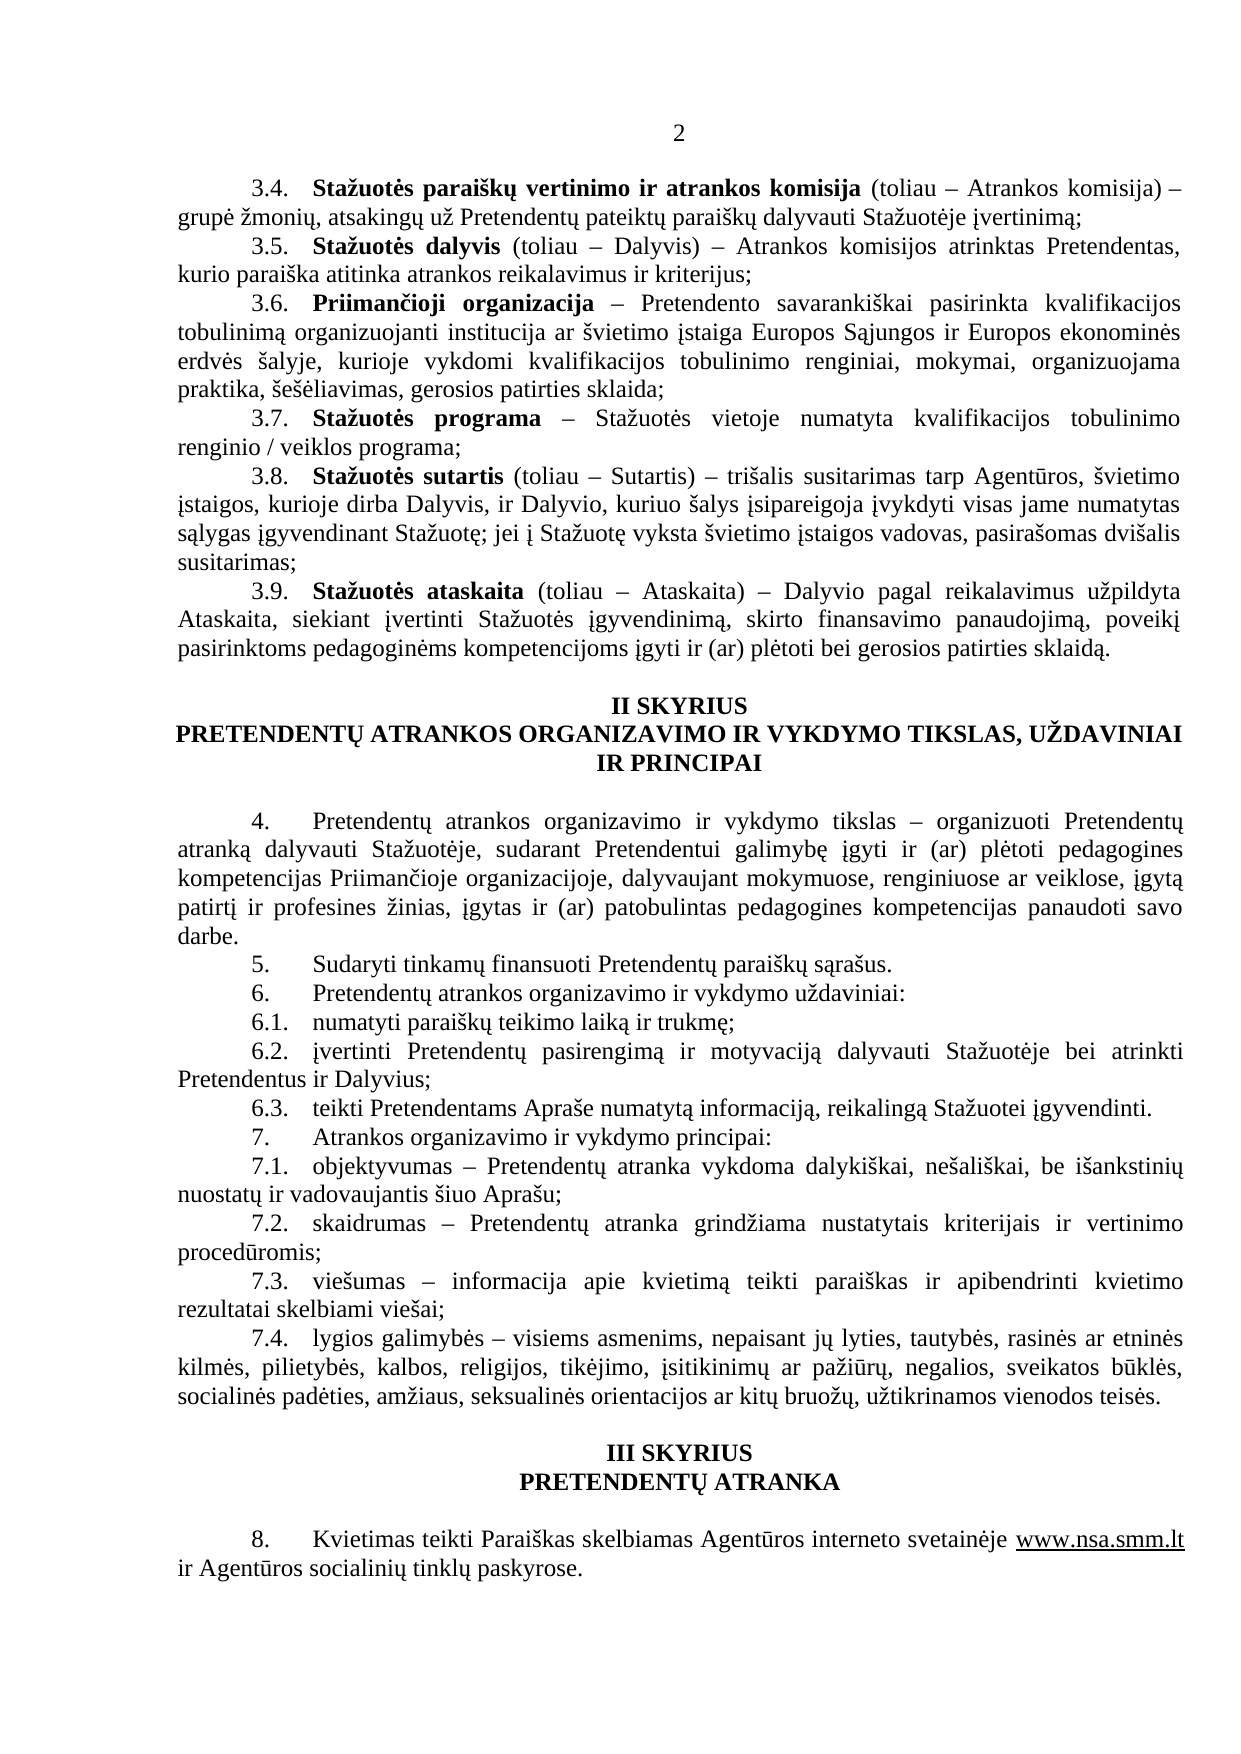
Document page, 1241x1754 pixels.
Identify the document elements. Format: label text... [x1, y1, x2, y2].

text PRETENDENTŲ ATRANKA [174, 1467, 1184, 1496]
text 8. Kvietimas teikti Paraiškas skelbiamas Agentūros interneto svetainėje www.nsa.smm.lt ir Agentūros socialinių tinklų paskyrose. [177, 1524, 1184, 1582]
text 3.8. Stažuotės sutartis (toliau – Sutartis) – trišalis susitarimas tarp Agentūros, švietimo įstaigos, kurioje dirba Dalyvis, ir Dalyvio, kuriuo šalys įsipareigoja įvykdyti visas jame numatytas sąlygas įgyvendinant Stažuotę; jei į Stažuotę vyksta švietimo įstaigos vadovas, pasirašomas dvišalis susitarimas; [177, 461, 1181, 576]
text 3.6. Priimančioji organizacija – Pretendento savarankiškai pasirinkta kvalifikacijos tobulinimą organizuojanti institucija ar švietimo įstaiga Europos Sąjungos ir Europos ekonominės erdvės šalyje, kurioje vykdomi kvalifikacijos tobulinimo renginiai, mokymai, organizuojama praktika, šešėliavimas, gerosios patirties sklaida; [177, 288, 1181, 403]
text 7.4. lygios galimybės – visiems asmenims, nepaisant jų lyties, tautybės, rasinės ar etninės kilmės, pilietybės, kalbos, religijos, tikėjimo, įsitikinimų ar pažiūrų, negalios, sveikatos būklės, socialinės padėties, amžiaus, seksualinės orientacijos ar kitų bruožų, užtikrinamos vienodos teisės. [177, 1323, 1184, 1409]
text 7. Atrankos organizavimo ir vykdymo principai: [177, 1122, 1184, 1151]
text 6.3. teikti Pretendentams Apraše numatytą informaciją, reikalingą Stažuotei įgyvendinti. [177, 1093, 1184, 1122]
text 3.9. Stažuotės ataskaita (toliau – Ataskaita) – Dalyvio pagal reikalavimus užpildyta Ataskaita, siekiant įvertinti Stažuotės įgyvendinimą, skirto finansavimo panaudojimą, poveikį pasirinktoms pedagoginėms kompetencijoms įgyti ir (ar) plėtoti bei gerosios patirties sklaidą. [177, 576, 1181, 662]
text 7.2. skaidrumas – Pretendentų atranka grindžiama nustatytais kriterijais ir vertinimo procedūromis; [177, 1208, 1184, 1266]
text 5. Sudaryti tinkamų finansuoti Pretendentų paraiškų sąrašus. [177, 949, 1184, 978]
text 4. Pretendentų atrankos organizavimo ir vykdymo tikslas – organizuoti Pretendentų atranką dalyvauti Stažuotėje, sudarant Pretendentui galimybę įgyti ir (ar) plėtoti pedagogines kompetencijas Priimančioje organizacijoje, dalyvaujant mokymuose, renginiuose ar veiklose, įgytą patirtį ir profesines žinias, įgytas ir (ar) patobulintas pedagogines kompetencijas panaudoti savo darbe. [177, 806, 1184, 949]
text 7.3. viešumas – informacija apie kvietimą teikti paraiškas ir apibendrinti kvietimo rezultatai skelbiami viešai; [177, 1266, 1184, 1323]
text 6.1. numatyti paraiškų teikimo laiką ir trukmę; [177, 1007, 1184, 1036]
text 3.7. Stažuotės programa – Stažuotės vietoje numatyta kvalifikacijos tobulinimo renginio / veiklos programa; [177, 403, 1181, 461]
text 3.5. Stažuotės dalyvis (toliau – Dalyvis) – Atrankos komisijos atrinktas Pretendentas, kurio paraiška atitinka atrankos reikalavimus ir kriterijus; [177, 231, 1181, 288]
text III SKYRIUS [174, 1438, 1184, 1467]
text 7.1. objektyvumas – Pretendentų atranka vykdoma dalykiškai, nešališkai, be išankstinių nuostatų ir vadovaujantis šiuo Aprašu; [177, 1151, 1184, 1208]
text 3.4. Stažuotės paraiškų vertinimo ir atrankos komisija (toliau – Atrankos komisija) – grupė žmonių, atsakingų už Pretendentų pateiktų paraiškų dalyvauti Stažuotėje įvertinimą; [177, 173, 1181, 231]
text II SKYRIUS [177, 691, 1181, 719]
text PRETENDENTŲ ATRANKOS ORGANIZAVIMO IR VYKDYMO TIKSLAS, UŽDAVINIAI IR PRINCIPAI [174, 719, 1184, 777]
text 6.2. įvertinti Pretendentų pasirengimą ir motyvaciją dalyvauti Stažuotėje bei atrinkti Pretendentus ir Dalyvius; [177, 1036, 1184, 1093]
text 6. Pretendentų atrankos organizavimo ir vykdymo uždaviniai: [177, 978, 1184, 1007]
